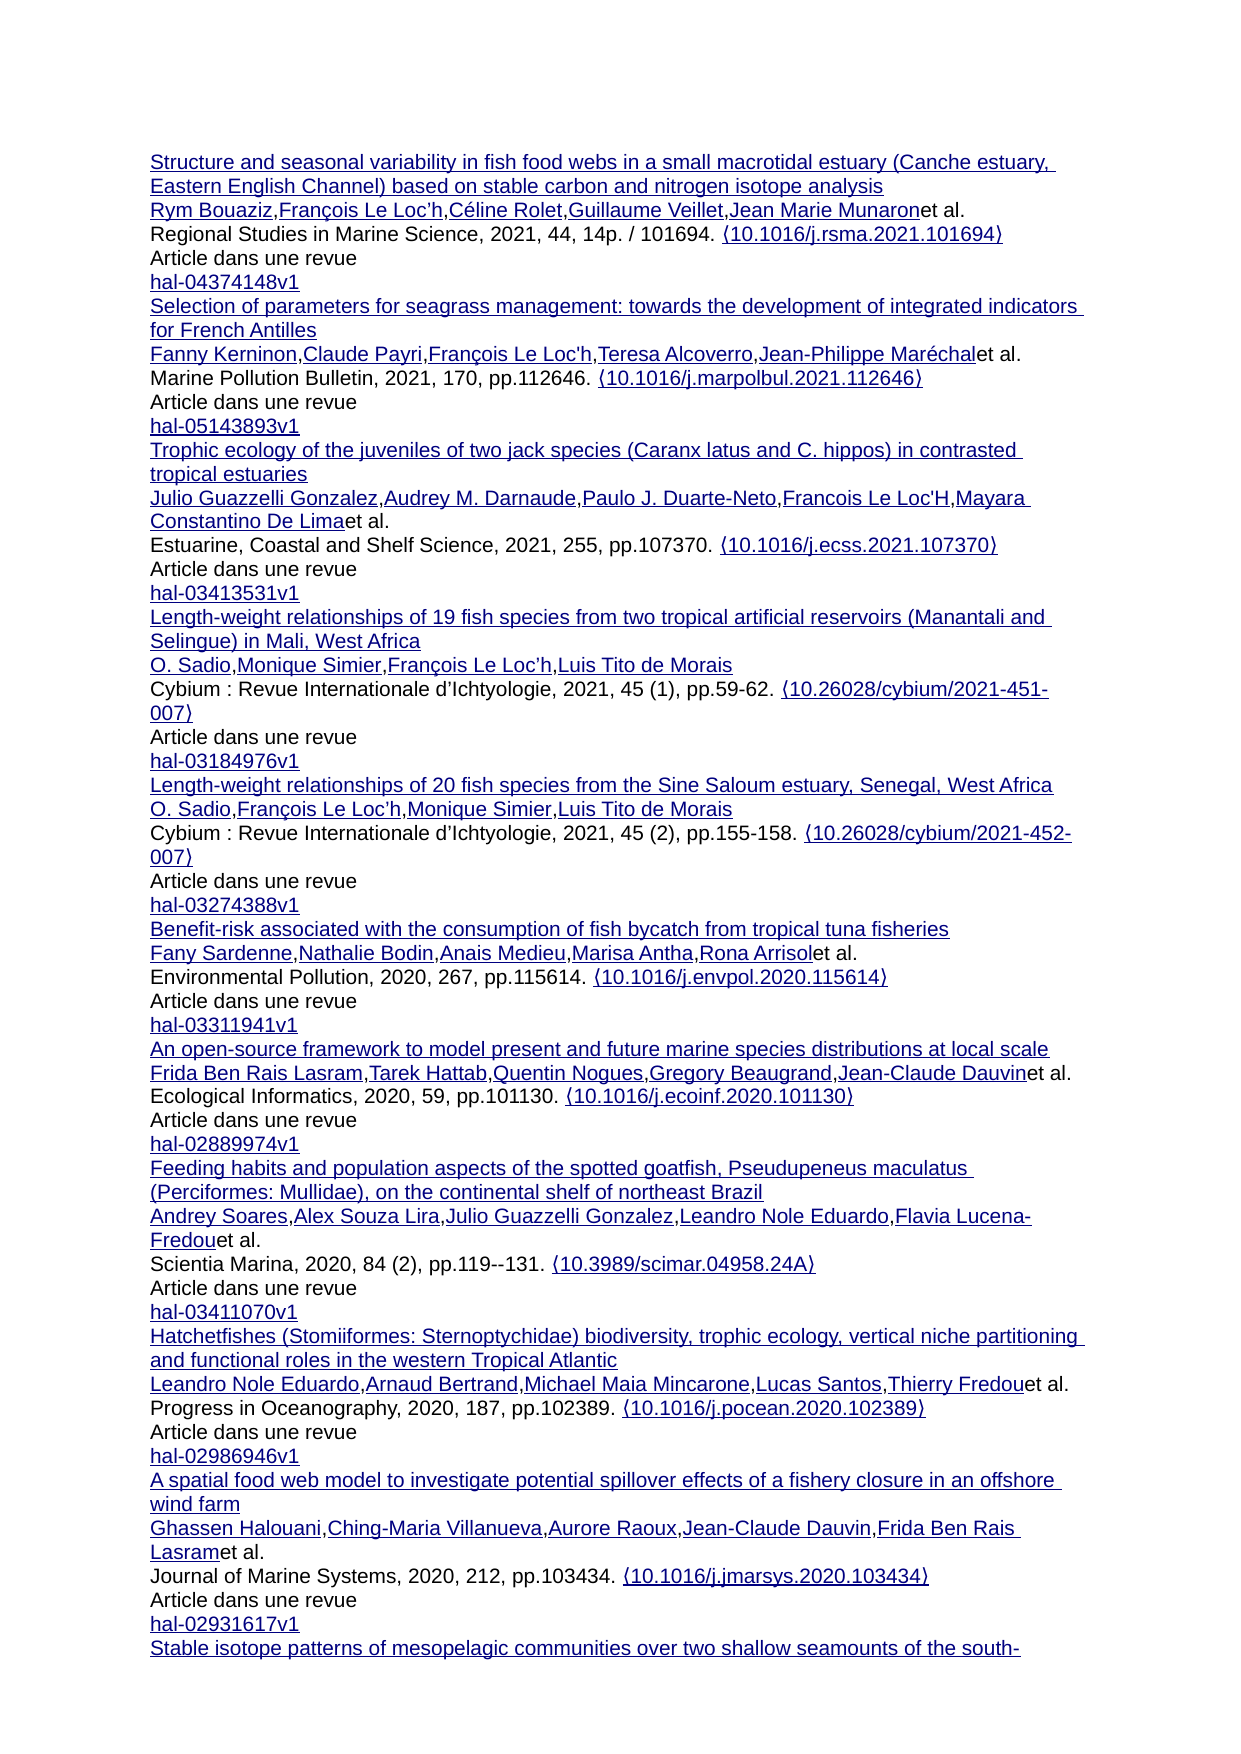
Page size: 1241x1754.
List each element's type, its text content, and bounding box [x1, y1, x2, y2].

table_cell Trophic ecology of the juveniles of two jack species (Caranx latus and C. hippos) in contrasted tropical estuaries Julio Guazzelli Gonzalez,Audrey M. Darnaude,Paulo J. Duarte-Neto,Francois Le Loc'H,Mayara Constantino De Limaet al. Estuarine, Coastal and Shelf Science, 2021, 255, pp.107370. ⟨10.1016/j.ecss.2021.107370⟩ Article dans une revue hal-03413531v1 [150, 438, 1090, 605]
table_cell Selection of parameters for seagrass management: towards the development of integrated indicators for French Antilles Fanny Kerninon,Claude Payri,François Le Loc'h,Teresa Alcoverro,Jean-Philippe Maréchalet al. Marine Pollution Bulletin, 2021, 170, pp.112646. ⟨10.1016/j.marpolbul.2021.112646⟩ Article dans une revue hal-05143893v1 [150, 294, 1090, 437]
table_cell Benefit-risk associated with the consumption of fish bycatch from tropical tuna fisheries Fany Sardenne,Nathalie Bodin,Anais Medieu,Marisa Antha,Rona Arrisolet al. Environmental Pollution, 2020, 267, pp.115614. ⟨10.1016/j.envpol.2020.115614⟩ Article dans une revue hal-03311941v1 [150, 917, 1090, 1036]
table_cell Hatchetfishes (Stomiiformes: Sternoptychidae) biodiversity, trophic ecology, vertical niche partitioning and functional roles in the western Tropical Atlantic Leandro Nole Eduardo,Arnaud Bertrand,Michael Maia Mincarone,Lucas Santos,Thierry Fredouet al. Progress in Oceanography, 2020, 187, pp.102389. ⟨10.1016/j.pocean.2020.102389⟩ Article dans une revue hal-02986946v1 [150, 1324, 1090, 1468]
table_cell Structure and seasonal variability in fish food webs in a small macrotidal estuary (Canche estuary, Eastern English Channel) based on stable carbon and nitrogen isotope analysis Rym Bouaziz,François Le Loc’h,Céline Rolet,Guillaume Veillet,Jean Marie Munaronet al. Regional Studies in Marine Science, 2021, 44, 14p. / 101694. ⟨10.1016/j.rsma.2021.101694⟩ Article dans une revue hal-04374148v1 [150, 150, 1090, 294]
table_cell A spatial food web model to investigate potential spillover effects of a fishery closure in an offshore wind farm Ghassen Halouani,Ching-Maria Villanueva,Aurore Raoux,Jean-Claude Dauvin,Frida Ben Rais Lasramet al. Journal of Marine Systems, 2020, 212, pp.103434. ⟨10.1016/j.jmarsys.2020.103434⟩ Article dans une revue hal-02931617v1 [150, 1468, 1090, 1635]
table_cell Feeding habits and population aspects of the spotted goatfish, Pseudupeneus maculatus (Perciformes: Mullidae), on the continental shelf of northeast Brazil Andrey Soares,Alex Souza Lira,Julio Guazzelli Gonzalez,Leandro Nole Eduardo,Flavia Lucena-Fredouet al. Scientia Marina, 2020, 84 (2), pp.119--131. ⟨10.3989/scimar.04958.24A⟩ Article dans une revue hal-03411070v1 [150, 1156, 1090, 1324]
table_cell Stable isotope patterns of mesopelagic communities over two shallow seamounts of the south- [150, 1635, 1090, 1659]
table_cell Length-weight relationships of 20 fish species from the Sine Saloum estuary, Senegal, West Africa O. Sadio,François Le Loc’h,Monique Simier,Luis Tito de Morais Cybium : Revue Internationale d’Ichtyologie, 2021, 45 (2), pp.155-158. ⟨10.26028/cybium/2021-452-007⟩ Article dans une revue hal-03274388v1 [150, 773, 1090, 917]
table_cell Length-weight relationships of 19 fish species from two tropical artificial reservoirs (Manantali and Selingue) in Mali, West Africa O. Sadio,Monique Simier,François Le Loc’h,Luis Tito de Morais Cybium : Revue Internationale d’Ichtyologie, 2021, 45 (1), pp.59-62. ⟨10.26028/cybium/2021-451-007⟩ Article dans une revue hal-03184976v1 [150, 605, 1090, 773]
table_cell An open-source framework to model present and future marine species distributions at local scale Frida Ben Rais Lasram,Tarek Hattab,Quentin Nogues,Gregory Beaugrand,Jean-Claude Dauvinet al. Ecological Informatics, 2020, 59, pp.101130. ⟨10.1016/j.ecoinf.2020.101130⟩ Article dans une revue hal-02889974v1 [150, 1036, 1090, 1156]
